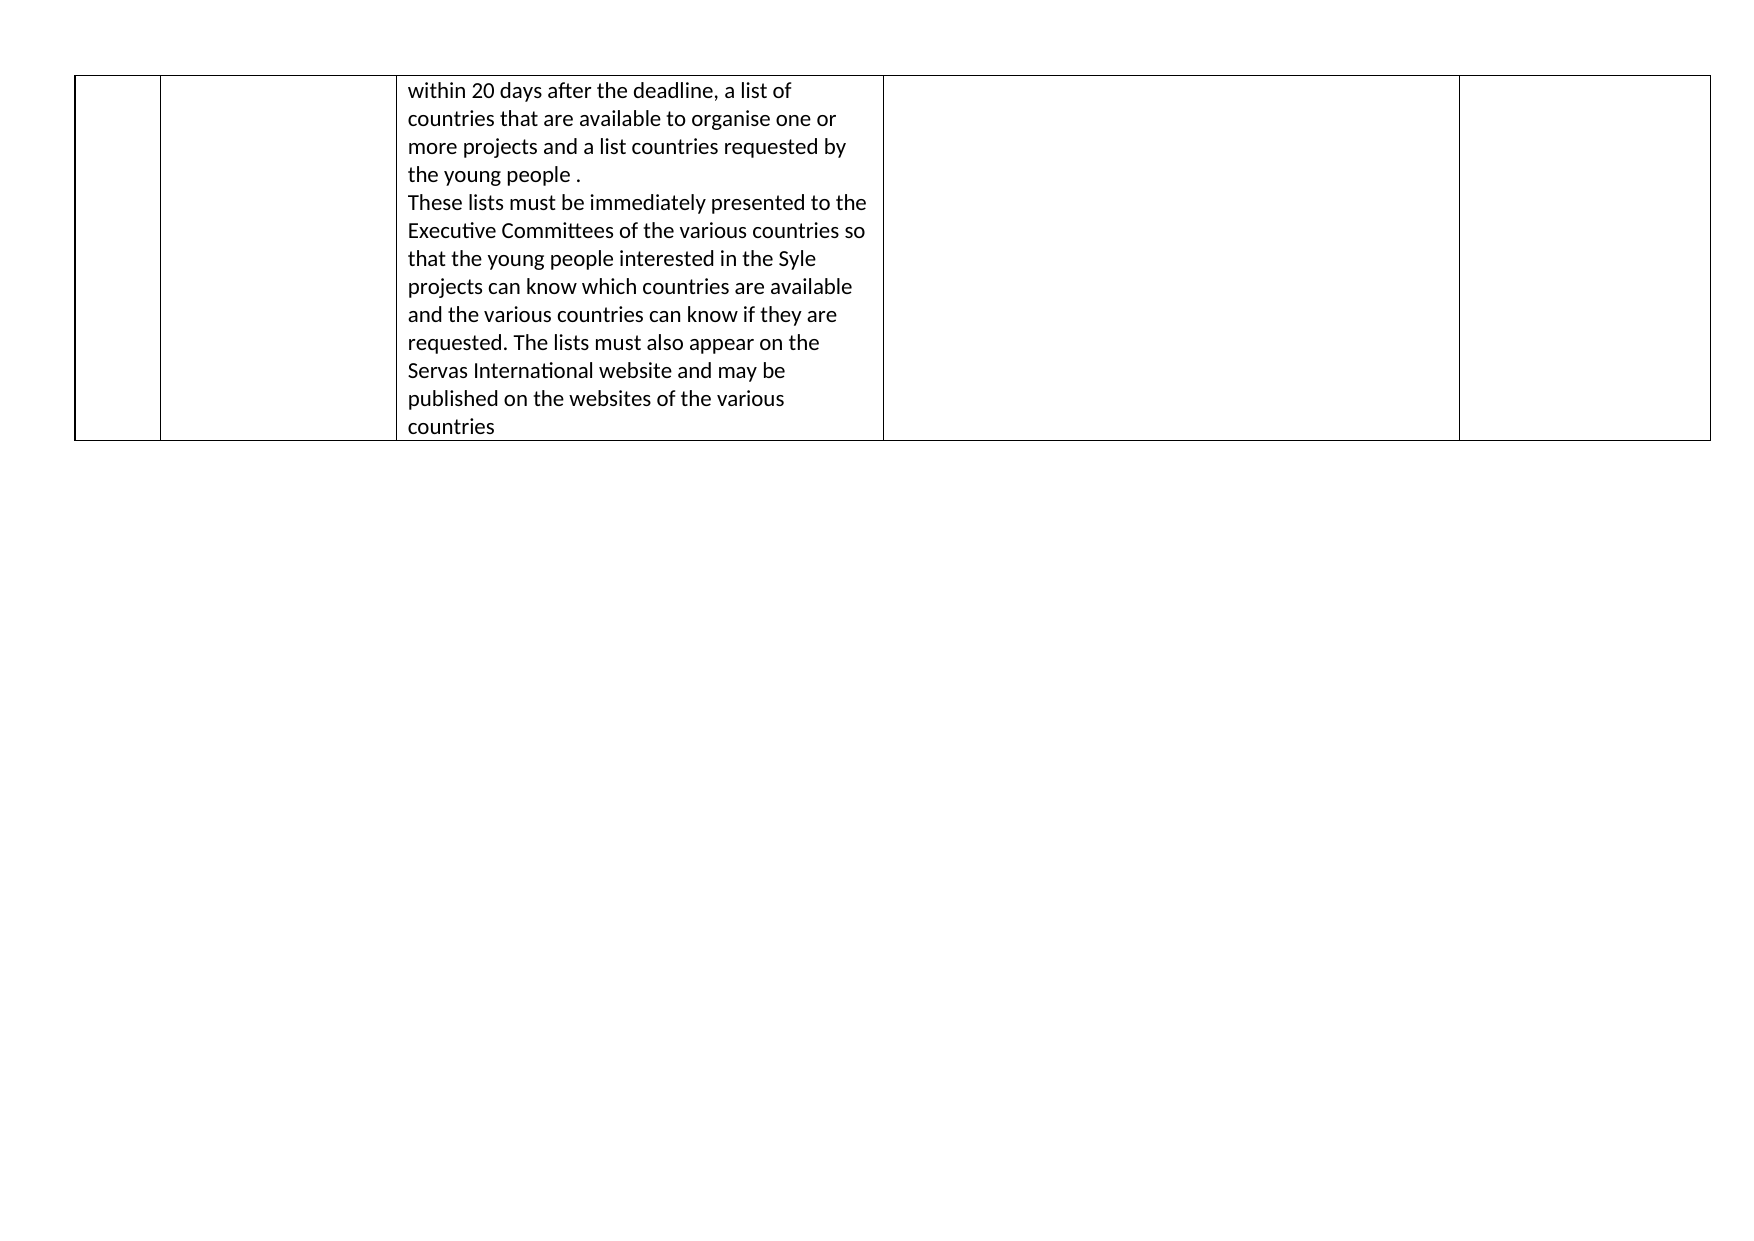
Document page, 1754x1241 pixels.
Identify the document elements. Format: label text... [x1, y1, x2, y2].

table_cell [161, 76, 396, 440]
table_cell [76, 76, 160, 440]
table_cell within 20 days after the deadline, a list of countries that are available to organise one or more projects and a list countries requested by the young people . These lists must be immediately presented to the Executive Committees of the various countries so that the young people interested in the Syle projects can know which countries are available and the various countries can know if they are requested. The lists must also appear on the Servas International website and may be published on the websites of the various countries [397, 76, 883, 440]
table_cell [1460, 76, 1710, 440]
table_cell [884, 76, 1459, 440]
